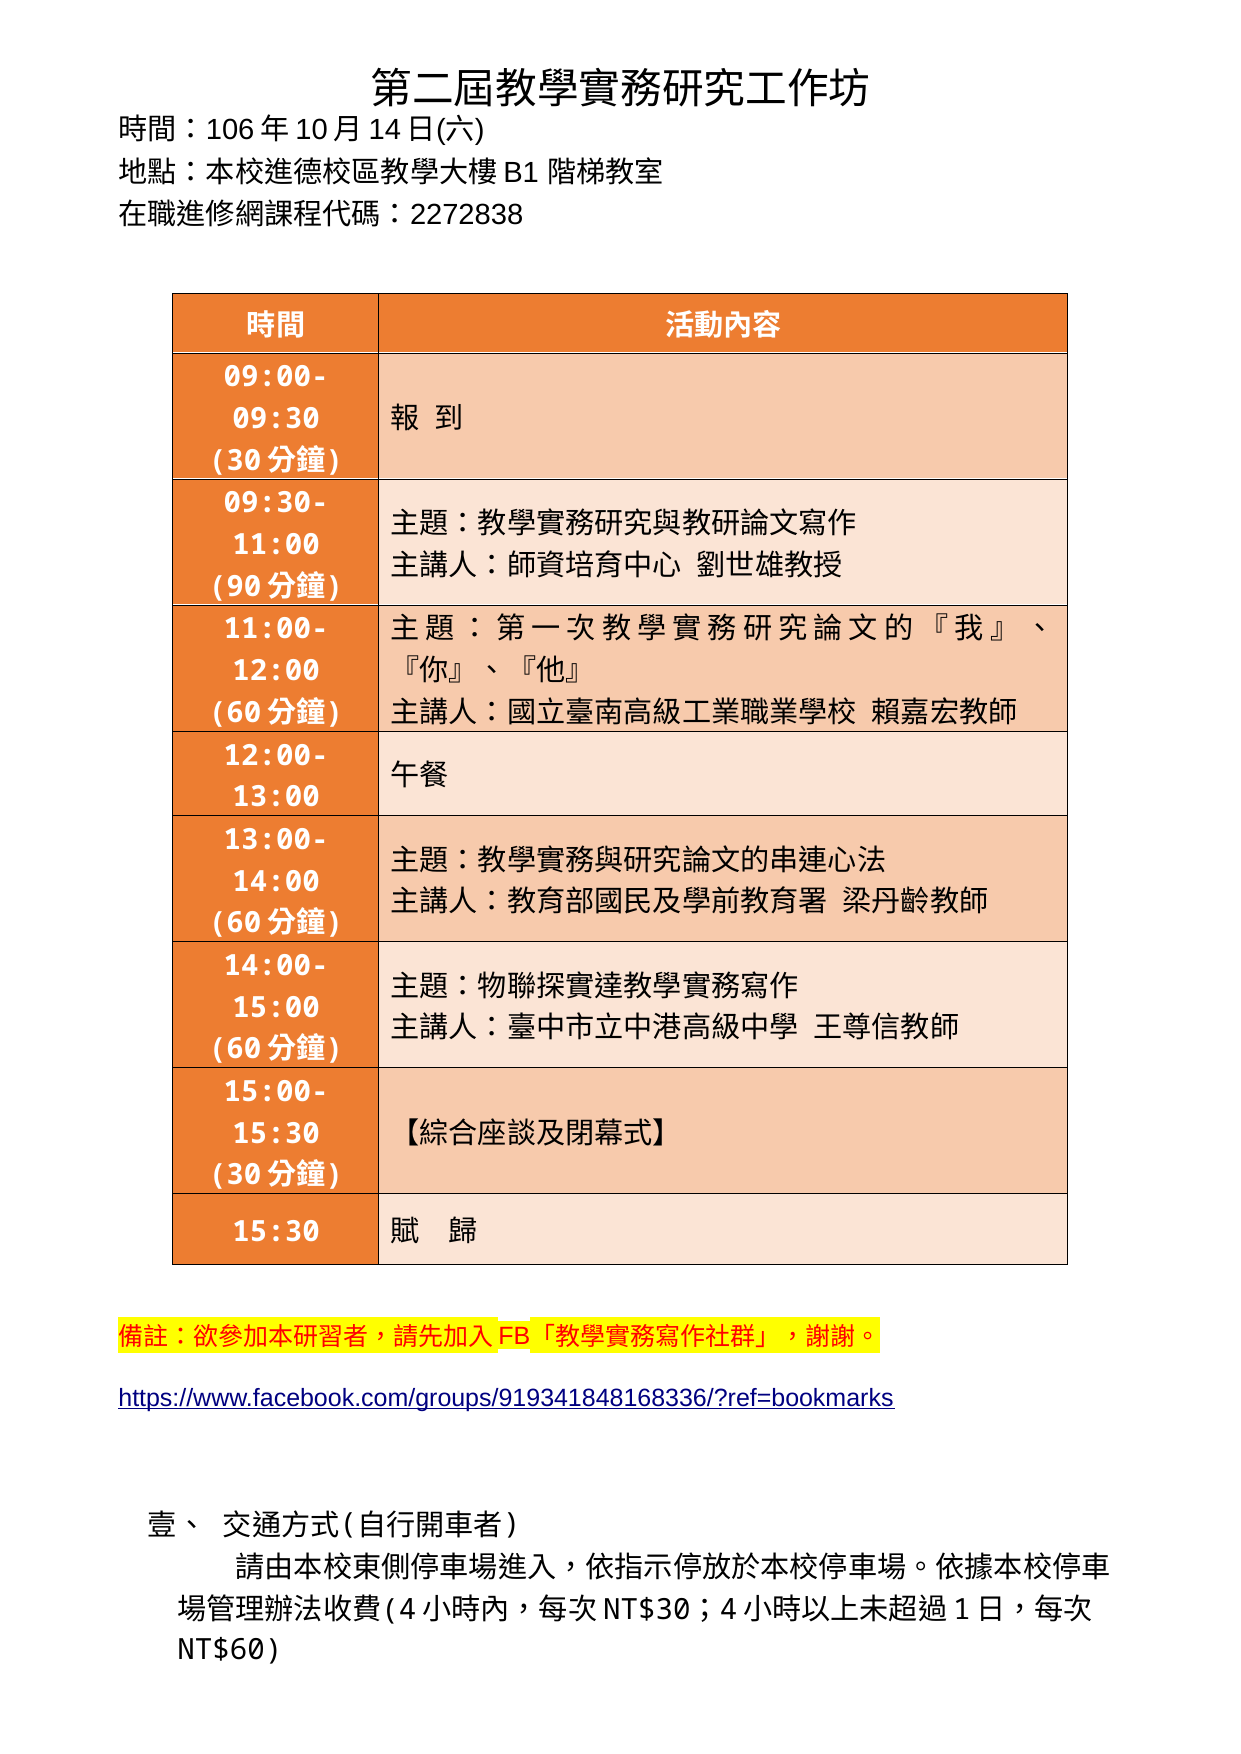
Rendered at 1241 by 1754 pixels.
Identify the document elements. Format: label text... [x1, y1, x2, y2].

table_cell 報 到 [379, 354, 1067, 478]
text 請由本校東側停車場進入，依指示停放於本校停車場。依據本校停車場管理辦法收費(4小時內，每次NT$30；4小時以上未超過1日，每次NT$60) [177, 1543, 1122, 1668]
table_cell 15:30 [173, 1194, 378, 1264]
table_cell 主題：教學實務研究與教研論文寫作 主講人：師資培育中心 劉世雄教授 [379, 480, 1067, 604]
table_cell 賦 歸 [379, 1194, 1067, 1264]
table_cell 主題：第一次教學實務研究論文的『我』、『你』、『他』 主講人：國立臺南高級工業職業學校 賴嘉宏教師 [379, 606, 1067, 731]
table_cell 14:00-15:00 (60分鐘) [173, 942, 378, 1067]
table_cell 09:00-09:30 (30分鐘) [173, 354, 378, 478]
text 地點：本校進德校區教學大樓B1 階梯教室 [118, 148, 1122, 190]
text 備註：欲參加本研習者，請先加入FB「教學實務寫作社群」，謝謝。 [118, 1293, 1122, 1356]
table_cell 13:00-14:00 (60分鐘) [173, 816, 378, 941]
text 第二屆教學實務研究工作坊 [118, 43, 1122, 106]
table_cell 11:00-12:00 (60分鐘) [173, 606, 378, 731]
text 在職進修網課程代碼：2272838 [118, 190, 1122, 233]
text 時間：106年10月14日(六) [118, 106, 1122, 148]
table_cell 主題：教學實務與研究論文的串連心法 主講人：教育部國民及學前教育署 梁丹齡教師 [379, 816, 1067, 941]
table_header 時間 [173, 294, 378, 352]
table_header 活動內容 [379, 294, 1067, 352]
table_cell 15:00-15:30 (30分鐘) [173, 1068, 378, 1193]
table_cell 09:30-11:00 (90分鐘) [173, 480, 378, 604]
table_cell 【綜合座談及閉幕式】 [379, 1068, 1067, 1193]
table_cell 主題：物聯探實達教學實務寫作 主講人：臺中市立中港高級中學 王尊信教師 [379, 942, 1067, 1067]
table_cell 12:00-13:00 [173, 732, 378, 815]
table_cell 午餐 [379, 732, 1067, 815]
list 交通方式(自行開車者) [148, 1481, 1122, 1543]
text https://www.facebook.com/groups/919341848168336/?ref=bookmarks [118, 1356, 1122, 1418]
